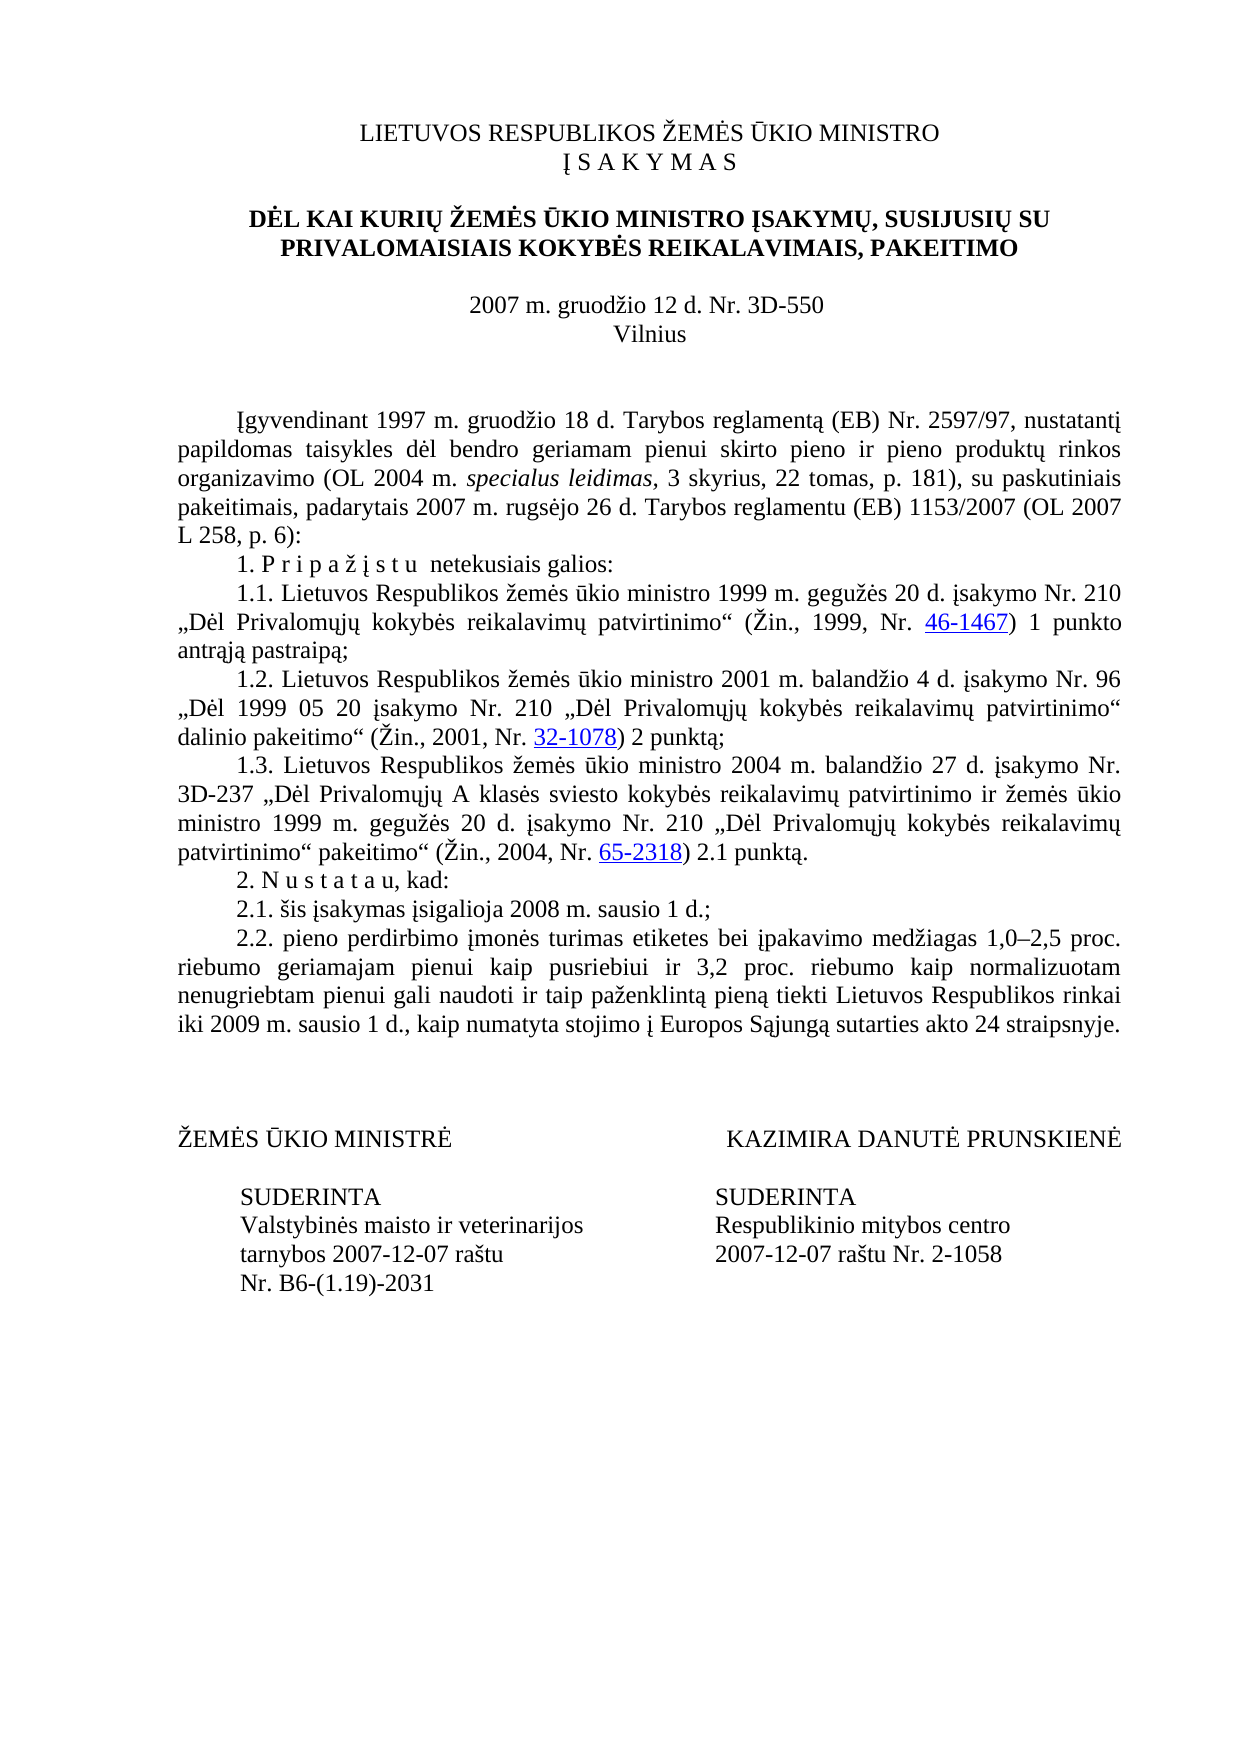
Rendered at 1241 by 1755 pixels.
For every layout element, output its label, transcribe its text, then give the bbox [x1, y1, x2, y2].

text tarnybos 2007-12-07 raštu 2007-12-07 raštu Nr. 2-1058 [240, 1239, 1122, 1268]
text LIETUVOS RESPUBLIKOS ŽEMĖS ŪKIO MINISTRO [177, 118, 1122, 147]
text 1. Pripažįstu netekusiais galios: [177, 549, 1122, 578]
text ŽEMĖS ŪKIO MINISTRĖ KAZIMIRA DANUTĖ PRUNSKIENĖ [177, 1124, 1122, 1153]
text ĮSAKYMAS [177, 147, 1122, 176]
text 1.2. Lietuvos Respublikos žemės ūkio ministro 2001 m. balandžio 4 d. įsakymo Nr. 96 „Dėl 1999 05 20 įsakymo Nr. 210 „Dėl Privalomųjų kokybės reikalavimų patvirtinimo“ dalinio pakeitimo“ (Žin., 2001, Nr. 32-1078) 2 punktą; [177, 664, 1122, 751]
text 2.1. šis įsakymas įsigalioja 2008 m. sausio 1 d.; [177, 894, 1122, 923]
text Vilnius [177, 319, 1122, 348]
text 2007 m. gruodžio 12 d. Nr. 3D-550 [177, 291, 1122, 319]
text DĖL KAI KURIŲ ŽEMĖS ŪKIO MINISTRO ĮSAKYMŲ, SUSIJUSIŲ SU PRIVALOMAISIAIS KOKYBĖS REIKALAVIMAIS, PAKEITIMO [177, 204, 1122, 262]
text 1.3. Lietuvos Respublikos žemės ūkio ministro 2004 m. balandžio 27 d. įsakymo Nr. 3D-237 „Dėl Privalomųjų A klasės sviesto kokybės reikalavimų patvirtinimo ir žemės ūkio ministro 1999 m. gegužės 20 d. įsakymo Nr. 210 „Dėl Privalomųjų kokybės reikalavimų patvirtinimo“ pakeitimo“ (Žin., 2004, Nr. 65-2318) 2.1 punktą. [177, 751, 1122, 866]
text SUDERINTA SUDERINTA [240, 1182, 1122, 1211]
text 2. Nustatau, kad: [177, 866, 1122, 894]
text Valstybinės maisto ir veterinarijos Respublikinio mitybos centro [240, 1211, 1122, 1239]
text Įgyvendinant 1997 m. gruodžio 18 d. Tarybos reglamentą (EB) Nr. 2597/97, nustatantį papildomas taisykles dėl bendro geriamam pienui skirto pieno ir pieno produktų rinkos organizavimo (OL 2004 m. specialus leidimas, 3 skyrius, 22 tomas, p. 181), su paskutiniais pakeitimais, padarytais 2007 m. rugsėjo 26 d. Tarybos reglamentu (EB) 1153/2007 (OL 2007 L 258, p. 6): [177, 406, 1122, 549]
text 2.2. pieno perdirbimo įmonės turimas etiketes bei įpakavimo medžiagas 1,0–2,5 proc. riebumo geriamajam pienui kaip pusriebiui ir 3,2 proc. riebumo kaip normalizuotam nenugriebtam pienui gali naudoti ir taip paženklintą pieną tiekti Lietuvos Respublikos rinkai iki 2009 m. sausio 1 d., kaip numatyta stojimo į Europos Sąjungą sutarties akto 24 straipsnyje. [177, 923, 1122, 1038]
text Nr. B6-(1.19)-2031 [240, 1268, 1122, 1297]
text 1.1. Lietuvos Respublikos žemės ūkio ministro 1999 m. gegužės 20 d. įsakymo Nr. 210 „Dėl Privalomųjų kokybės reikalavimų patvirtinimo“ (Žin., 1999, Nr. 46-1467) 1 punkto antrąją pastraipą; [177, 578, 1122, 664]
